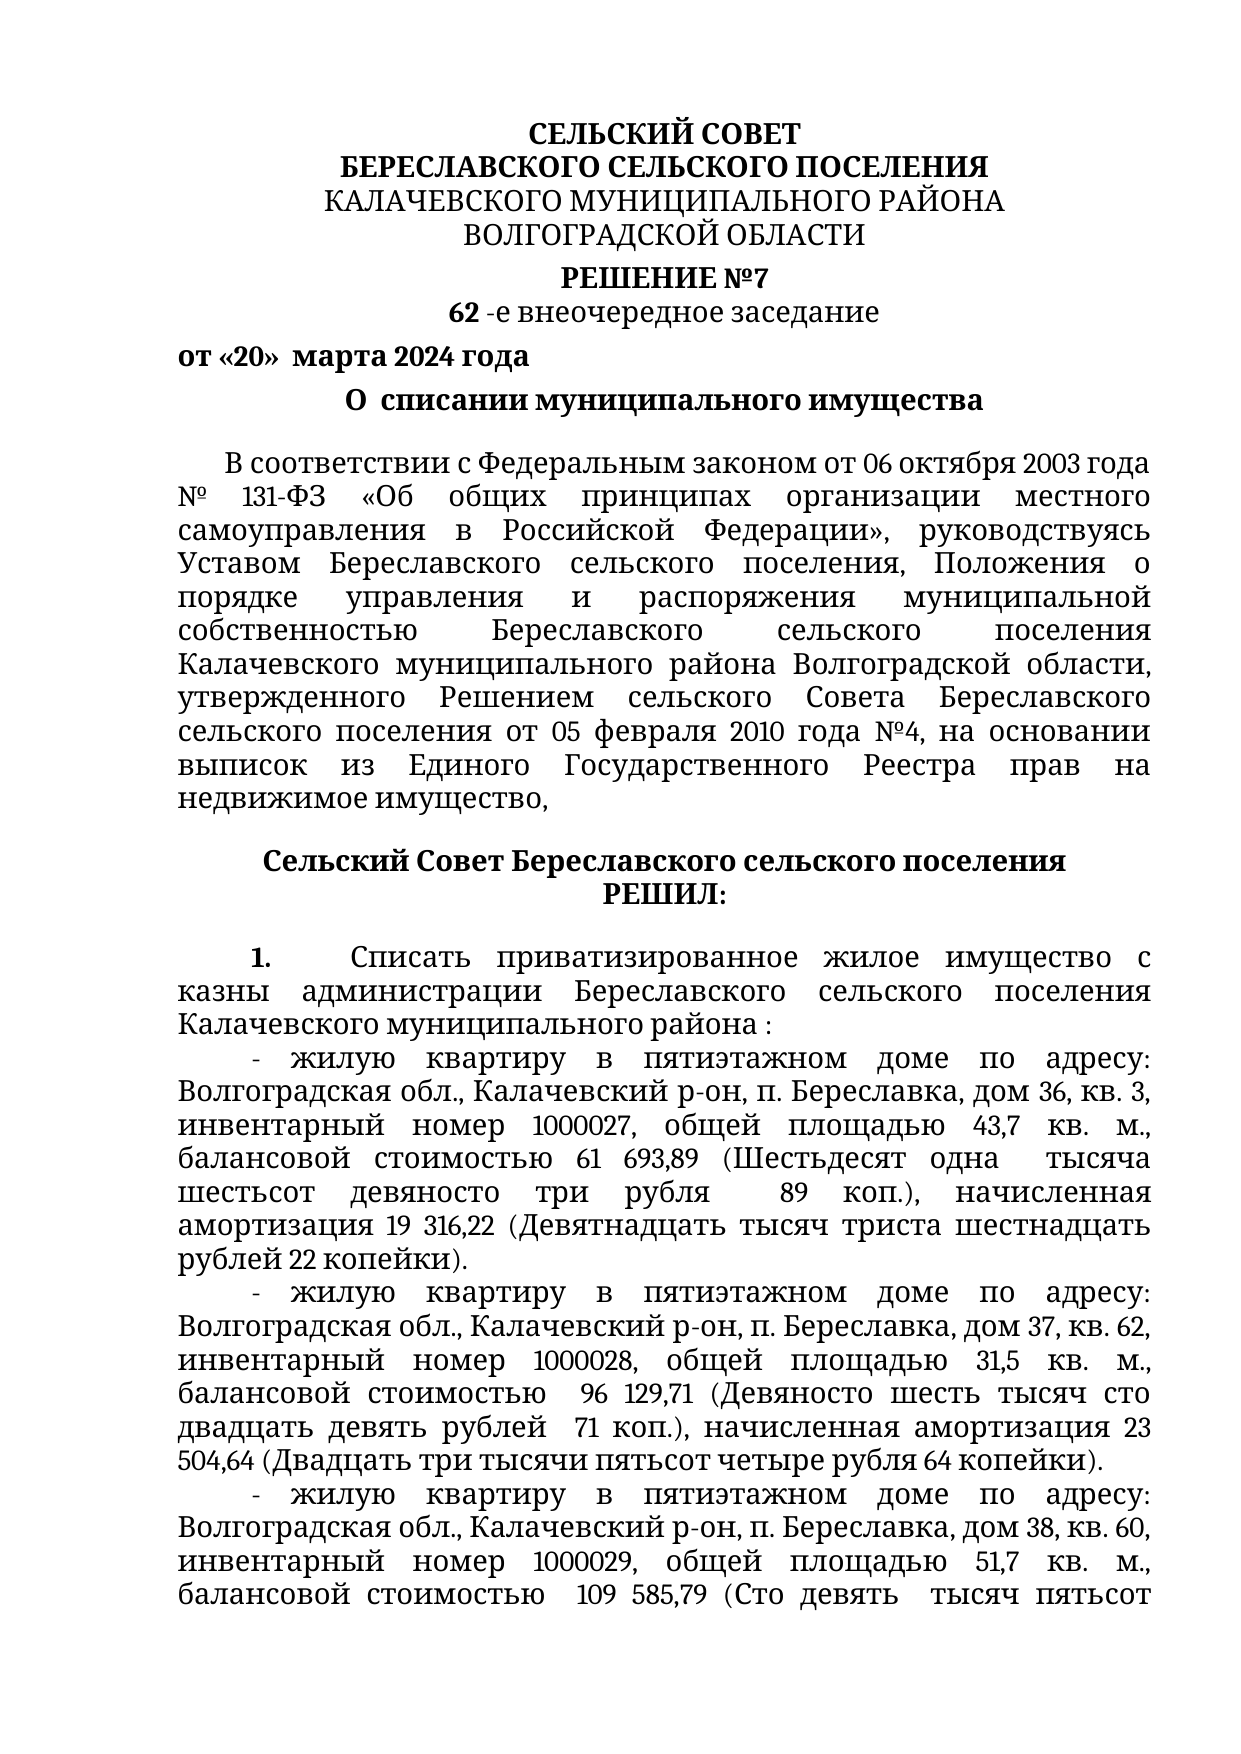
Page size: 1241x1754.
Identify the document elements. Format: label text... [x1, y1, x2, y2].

text РЕШЕНИЕ №7 62 -е внеочередное заседание [177, 263, 1152, 330]
text КАЛАЧЕВСКОГО МУНИЦИПАЛЬНОГО РАЙОНА [177, 185, 1152, 219]
text В соответствии с Федеральным законом от 06 октября 2003 года № 131-ФЗ «Об общих принципах организации местного самоуправления в Российской Федерации», руководствуясь Уставом Береславского сельского поселения, Положения о порядке управления и распоряжения муниципальной собственностью Береславского сельского поселения Калачевского муниципального района Волгоградской области, утвержденного Решением сельского Совета Береславского сельского поселения от 05 февраля 2010 года №4, на основании выписок из Единого Государственного Реестра прав на недвижимое имущество, [177, 447, 1152, 816]
text Сельский Совет Береславского сельского поселения РЕШИЛ: [177, 845, 1152, 912]
text - жилую квартиру в пятиэтажном доме по адресу: Волгоградская обл., Калачевский р-он, п. Береславка, дом 38, кв. 60, инвентарный номер 1000029, общей площадью 51,7 кв. м., балансовой стоимостью 109 585,79 (Сто девять тысяч пятьсот [177, 1478, 1152, 1612]
text - жилую квартиру в пятиэтажном доме по адресу: Волгоградская обл., Калачевский р-он, п. Береславка, дом 36, кв. 3, инвентарный номер 1000027, общей площадью 43,7 кв. м., балансовой стоимостью 61 693,89 (Шестьдесят одна тысяча шестьсот девяносто три рубля 89 коп.), начисленная амортизация 19 316,22 (Девятнадцать тысяч триста шестнадцать рублей 22 копейки). [177, 1042, 1152, 1277]
text БЕРЕСЛАВСКОГО СЕЛЬСКОГО ПОСЕЛЕНИЯ [177, 152, 1152, 185]
text О списании муниципального имущества [177, 384, 1152, 418]
text от «20» марта 2024 года [177, 340, 1152, 374]
text - жилую квартиру в пятиэтажном доме по адресу: Волгоградская обл., Калачевский р-он, п. Береславка, дом 37, кв. 62, инвентарный номер 1000028, общей площадью 31,5 кв. м., балансовой стоимостью 96 129,71 (Девяносто шесть тысяч сто двадцать девять рублей 71 коп.), начисленная амортизация 23 504,64 (Двадцать три тысячи пятьсот четыре рубля 64 копейки). [177, 1277, 1152, 1478]
text ВОЛГОГРАДСКОЙ ОБЛАСТИ [177, 219, 1152, 252]
list Списать приватизированное жилое имущество с казны администрации Береславского сельского поселения Калачевского муниципального района : [177, 941, 1152, 1042]
text СЕЛЬСКИЙ СОВЕТ [177, 118, 1152, 152]
